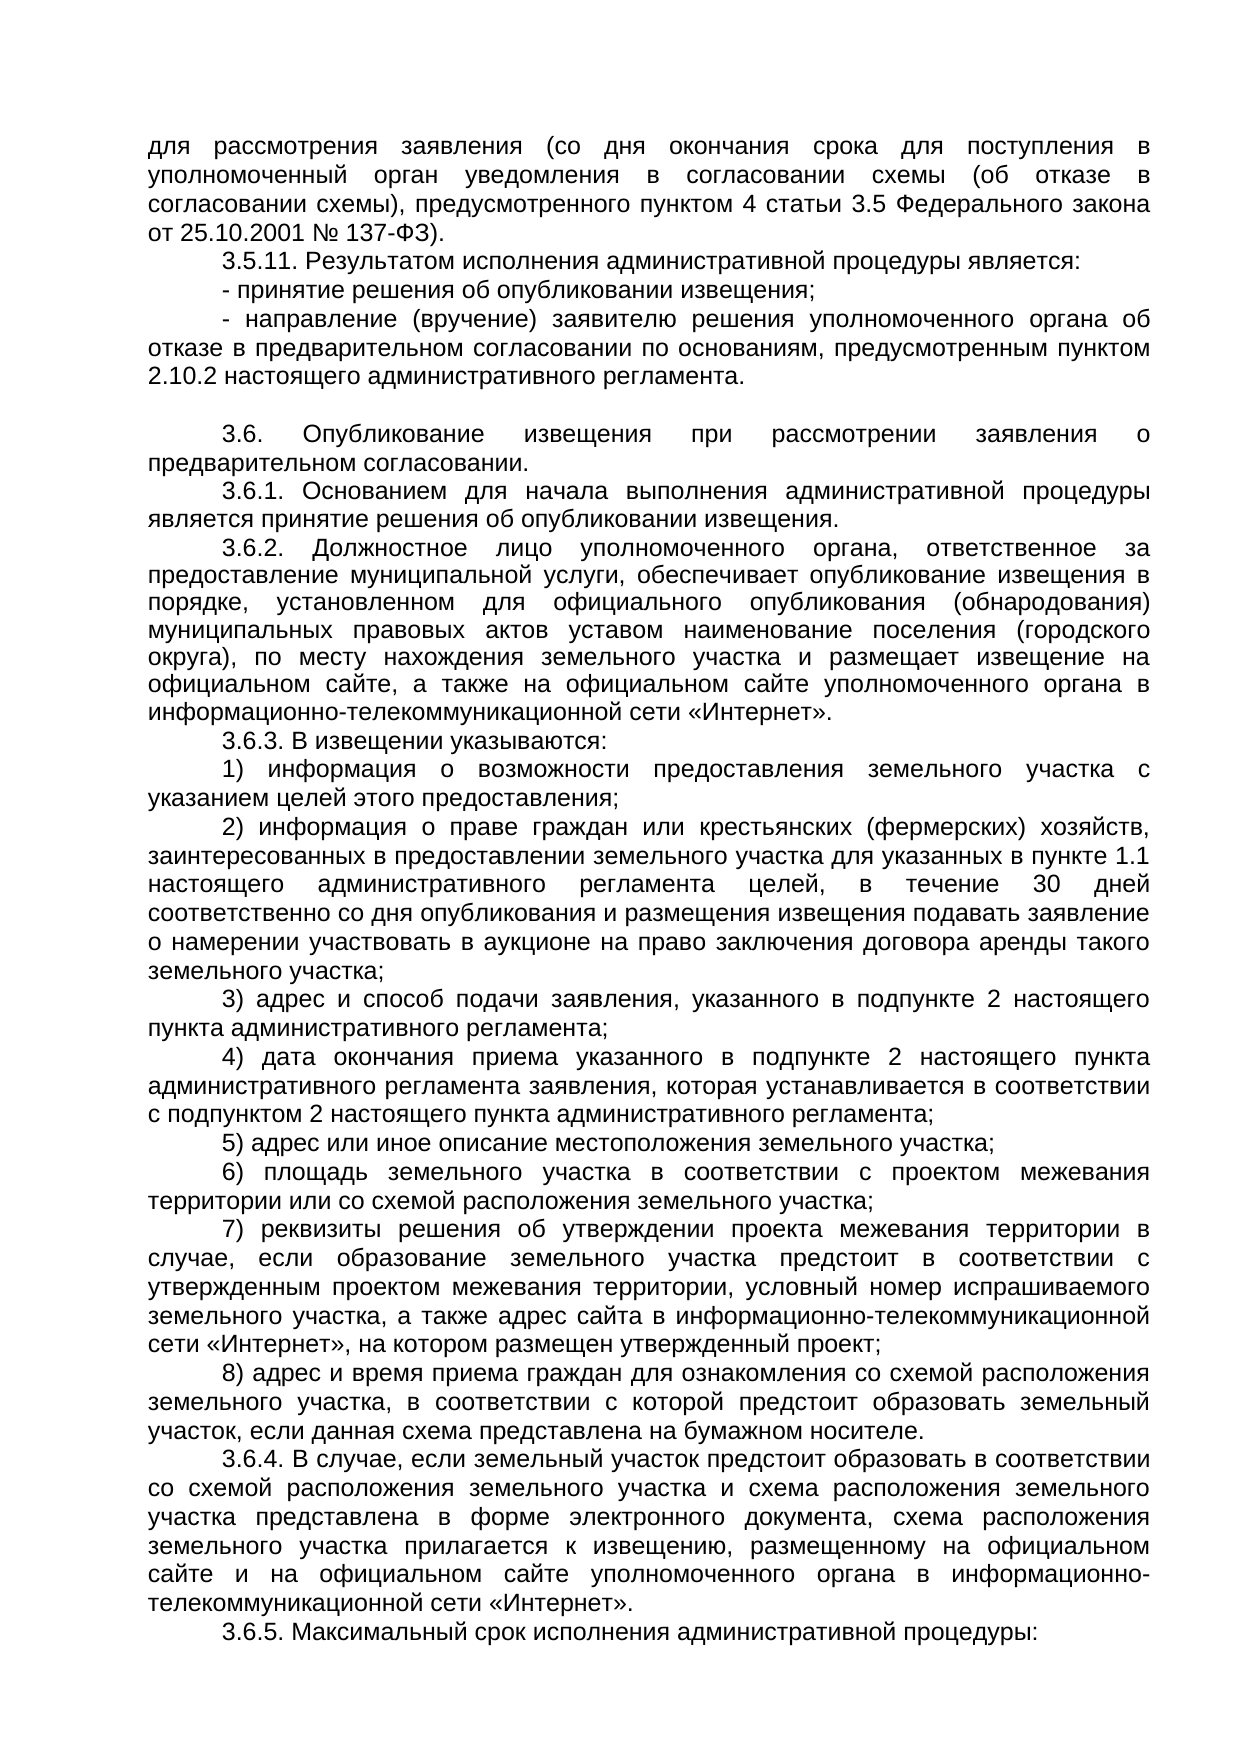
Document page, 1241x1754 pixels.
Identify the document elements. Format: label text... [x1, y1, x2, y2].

text 8) адрес и время приема граждан для ознакомления со схемой расположения земельного участка, в соответствии с которой предстоит образовать земельный участок, если данная схема представлена на бумажном носителе. [148, 1358, 1152, 1444]
text 3.5.11. Результатом исполнения административной процедуры является: [148, 246, 1152, 275]
text 3.6.4. В случае, если земельный участок предстоит образовать в соответствии со схемой расположения земельного участка и схема расположения земельного участка представлена в форме электронного документа, схема расположения земельного участка прилагается к извещению, размещенному на официальном сайте и на официальном сайте уполномоченного органа в информационно-телекоммуникационной сети «Интернет». [148, 1444, 1152, 1617]
text 5) адрес или иное описание местоположения земельного участка; [148, 1128, 1152, 1157]
text - направление (вручение) заявителю решения уполномоченного органа об отказе в предварительном согласовании по основаниям, предусмотренным пунктом 2.10.2 настоящего административного регламента. [148, 304, 1152, 390]
text 3) адрес и способ подачи заявления, указанного в подпункте 2 настоящего пункта административного регламента; [148, 984, 1152, 1042]
text 3.6.5. Максимальный срок исполнения административной процедуры: [148, 1617, 1152, 1646]
text 3.6.3. В извещении указываются: [148, 726, 1152, 754]
text 3.6.1. Основанием для начала выполнения административной процедуры является принятие решения об опубликовании извещения. [148, 476, 1152, 532]
text 7) реквизиты решения об утверждении проекта межевания территории в случае, если образование земельного участка предстоит в соответствии с утвержденным проектом межевания территории, условный номер испрашиваемого земельного участка, а также адрес сайта в информационно-телекоммуникационной сети «Интернет», на котором размещен утвержденный проект; [148, 1214, 1152, 1358]
text 6) площадь земельного участка в соответствии с проектом межевания территории или со схемой расположения земельного участка; [148, 1157, 1152, 1214]
text 3.6. Опубликование извещения при рассмотрении заявления о предварительном согласовании. [148, 419, 1152, 476]
text 3.6.2. Должностное лицо уполномоченного органа, ответственное за предоставление муниципальной услуги, обеспечивает опубликование извещения в порядке, установленном для официального опубликования (обнародования) муниципальных правовых актов уставом наименование поселения (городского округа), по месту нахождения земельного участка и размещает извещение на официальном сайте, а также на официальном сайте уполномоченного органа в информационно-телекоммуникационной сети «Интернет». [148, 532, 1152, 726]
text - принятие решения об опубликовании извещения; [148, 275, 1152, 304]
text 1) информация о возможности предоставления земельного участка с указанием целей этого предоставления; [148, 754, 1152, 812]
text 2) информация о праве граждан или крестьянских (фермерских) хозяйств, заинтересованных в предоставлении земельного участка для указанных в пункте 1.1 настоящего административного регламента целей, в течение 30 дней соответственно со дня опубликования и размещения извещения подавать заявление о намерении участвовать в аукционе на право заключения договора аренды такого земельного участка; [148, 812, 1152, 984]
text для рассмотрения заявления (со дня окончания срока для поступления в уполномоченный орган уведомления в согласовании схемы (об отказе в согласовании схемы), предусмотренного пунктом 4 статьи 3.5 Федерального закона от 25.10.2001 № 137-ФЗ). [148, 131, 1152, 246]
text 4) дата окончания приема указанного в подпункте 2 настоящего пункта административного регламента заявления, которая устанавливается в соответствии с подпунктом 2 настоящего пункта административного регламента; [148, 1042, 1152, 1128]
